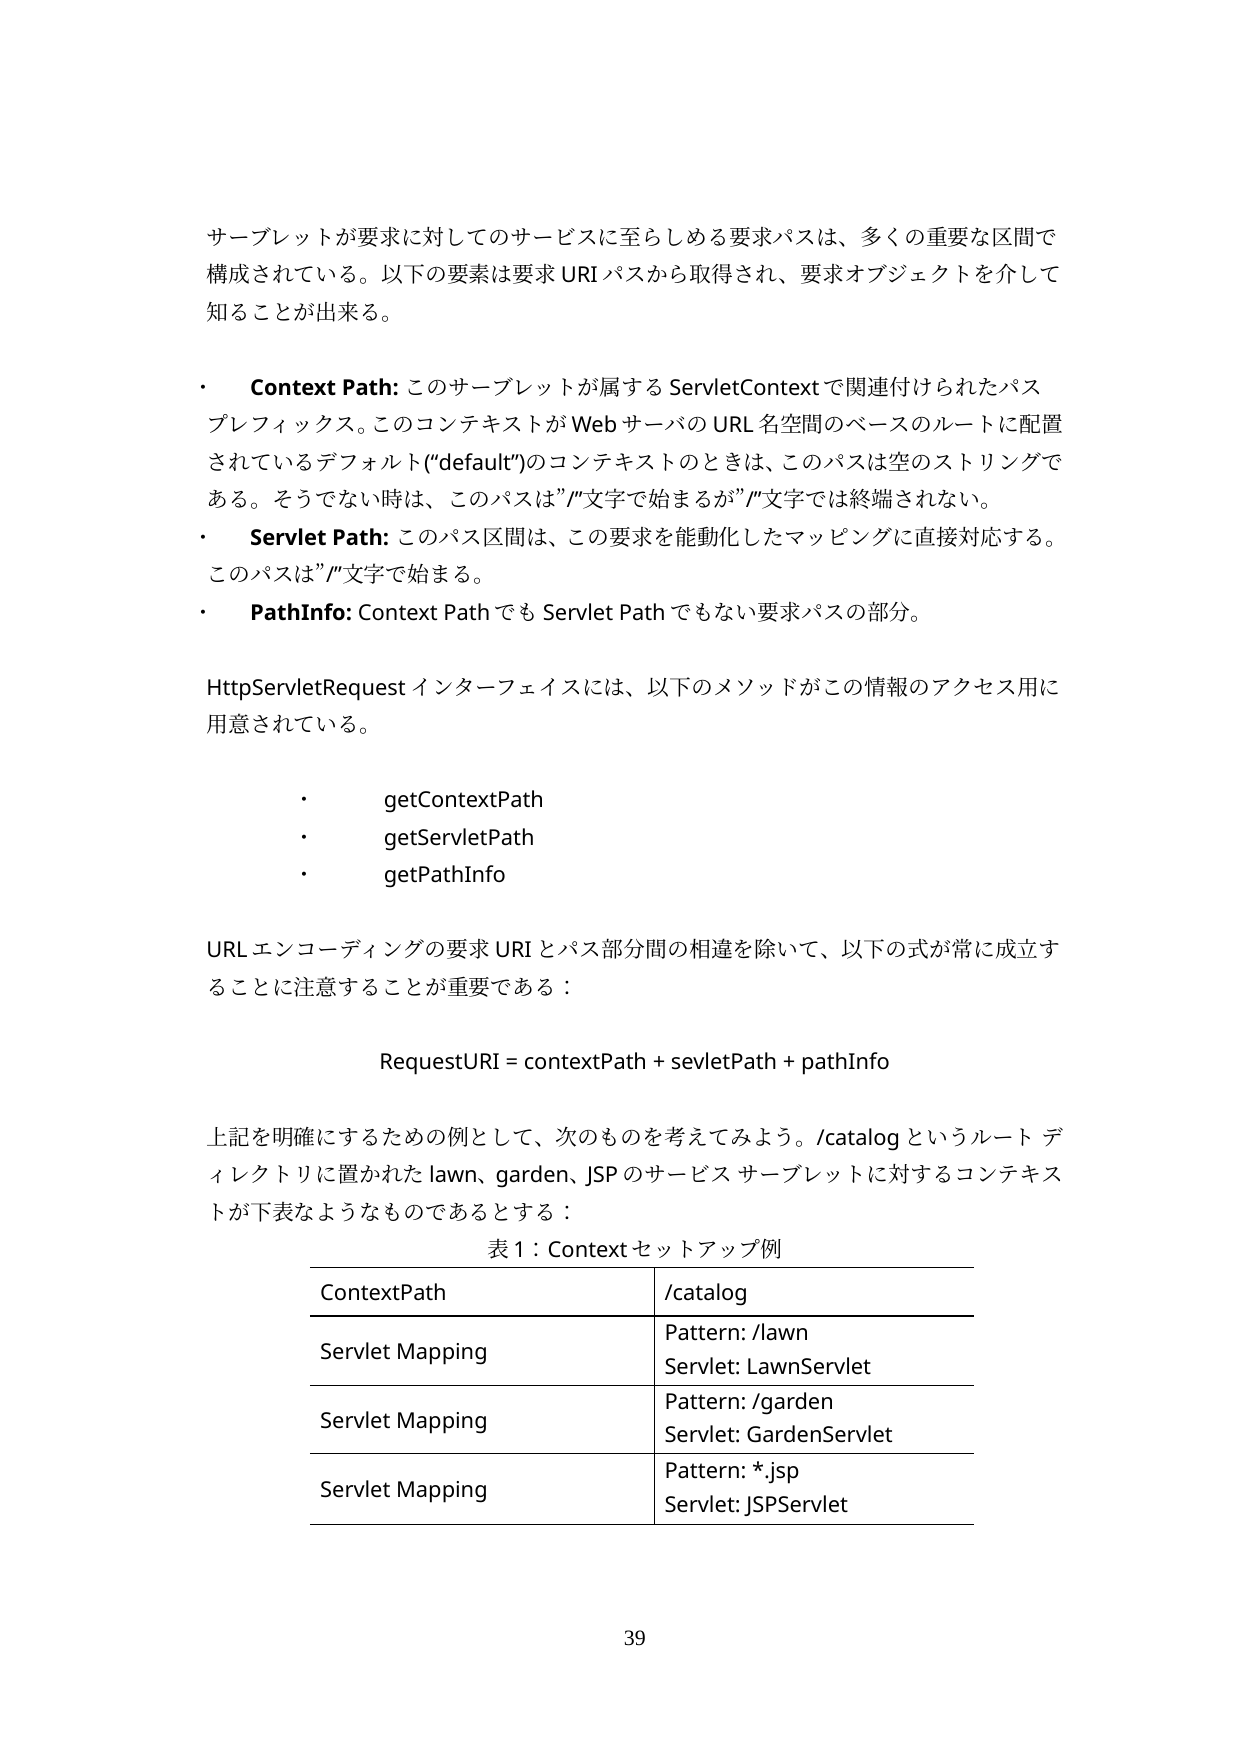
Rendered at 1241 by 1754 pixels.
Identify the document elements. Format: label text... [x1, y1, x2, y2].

text 上記を明確にするための例として、次のものを考えてみよう。/catalogというルート ディレクトリに置かれたlawn、garden、JSPのサービス サーブレットに対するコンテキストが下表なようなものであるとする： [206, 1117, 1063, 1229]
text HttpServletRequestインターフェイスには、以下のメソッドがこの情報のアクセス用に用意されている。 [206, 667, 1063, 742]
list PathInfo: Context PathでもServlet Pathでもない要求パスの部分。 [192, 592, 1063, 629]
list getServletPath [294, 817, 1063, 854]
table_cell Servlet Mapping [310, 1386, 654, 1453]
table_cell Pattern: /lawn Servlet: LawnServlet [655, 1317, 974, 1384]
text RequestURI = contextPath + sevletPath + pathInfo [206, 1042, 1063, 1079]
list getContextPath [294, 779, 1063, 817]
table_cell Servlet Mapping [310, 1317, 654, 1384]
list Context Path: このサーブレットが属するServletContextで関連付けられたパスプレフィックス。このコンテキストがWebサーバのURL名空間のベースのルートに配置されているデフォルト(“default”)のコンテキストのときは、このパスは空のストリングである。そうでない時は、このパスは”/”文字で始まるが”/”文字では終端されない。 [192, 367, 1063, 517]
table_header /catalog [655, 1268, 974, 1315]
text 表1：Contextセットアップ例 [206, 1229, 1063, 1267]
table_cell Pattern: *.jsp Servlet: JSPServlet [655, 1454, 974, 1524]
table_cell Pattern: /garden Servlet: GardenServlet [655, 1386, 974, 1453]
table_cell Servlet Mapping [310, 1454, 654, 1524]
text URLエンコーディングの要求URIとパス部分間の相違を除いて、以下の式が常に成立することに注意することが重要である： [206, 929, 1063, 1004]
list getPathInfo [294, 854, 1063, 892]
table_header ContextPath [310, 1268, 654, 1315]
list Servlet Path: このパス区間は、この要求を能動化したマッピングに直接対応する。このパスは”/”文字で始まる。 [192, 517, 1063, 592]
text サーブレットが要求に対してのサービスに至らしめる要求パスは、多くの重要な区間で構成されている。以下の要素は要求URIパスから取得され、要求オブジェクトを介して知ることが出来る。 [206, 217, 1063, 329]
